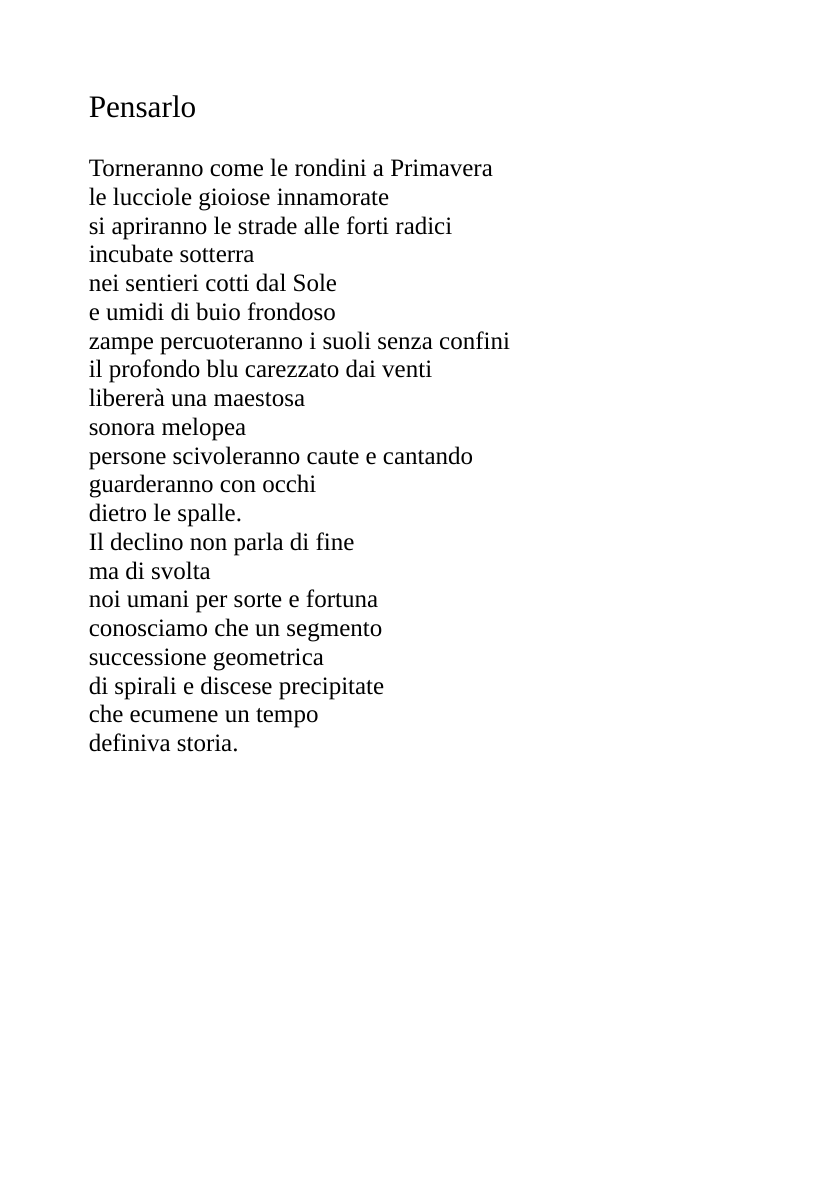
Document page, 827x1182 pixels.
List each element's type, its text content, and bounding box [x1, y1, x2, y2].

text il profondo blu carezzato dai venti [88, 354, 738, 383]
text dietro le spalle. [88, 498, 738, 527]
text Torneranno come le rondini a Primavera [88, 153, 738, 182]
text successione geometrica [88, 642, 738, 671]
text zampe percuoteranno i suoli senza confini [88, 326, 738, 354]
text incubate sotterra [88, 239, 738, 268]
text le lucciole gioiose innamorate [88, 182, 738, 211]
text di spirali e discese precipitate [88, 671, 738, 699]
text sonora melopea [88, 412, 738, 441]
text che ecumene un tempo [88, 699, 738, 728]
text noi umani per sorte e fortuna [88, 584, 738, 613]
text e umidi di buio frondoso [88, 297, 738, 326]
text Il declino non parla di fine [88, 527, 738, 556]
text ma di svolta [88, 556, 738, 584]
text guarderanno con occhi [88, 469, 738, 498]
text nei sentieri cotti dal Sole [88, 268, 738, 297]
text persone scivoleranno caute e cantando [88, 441, 738, 469]
text Pensarlo [88, 88, 738, 124]
text definiva storia. [88, 728, 738, 757]
text libererà una maestosa [88, 383, 738, 412]
text si apriranno le strade alle forti radici [88, 211, 738, 239]
text conosciamo che un segmento [88, 613, 738, 642]
